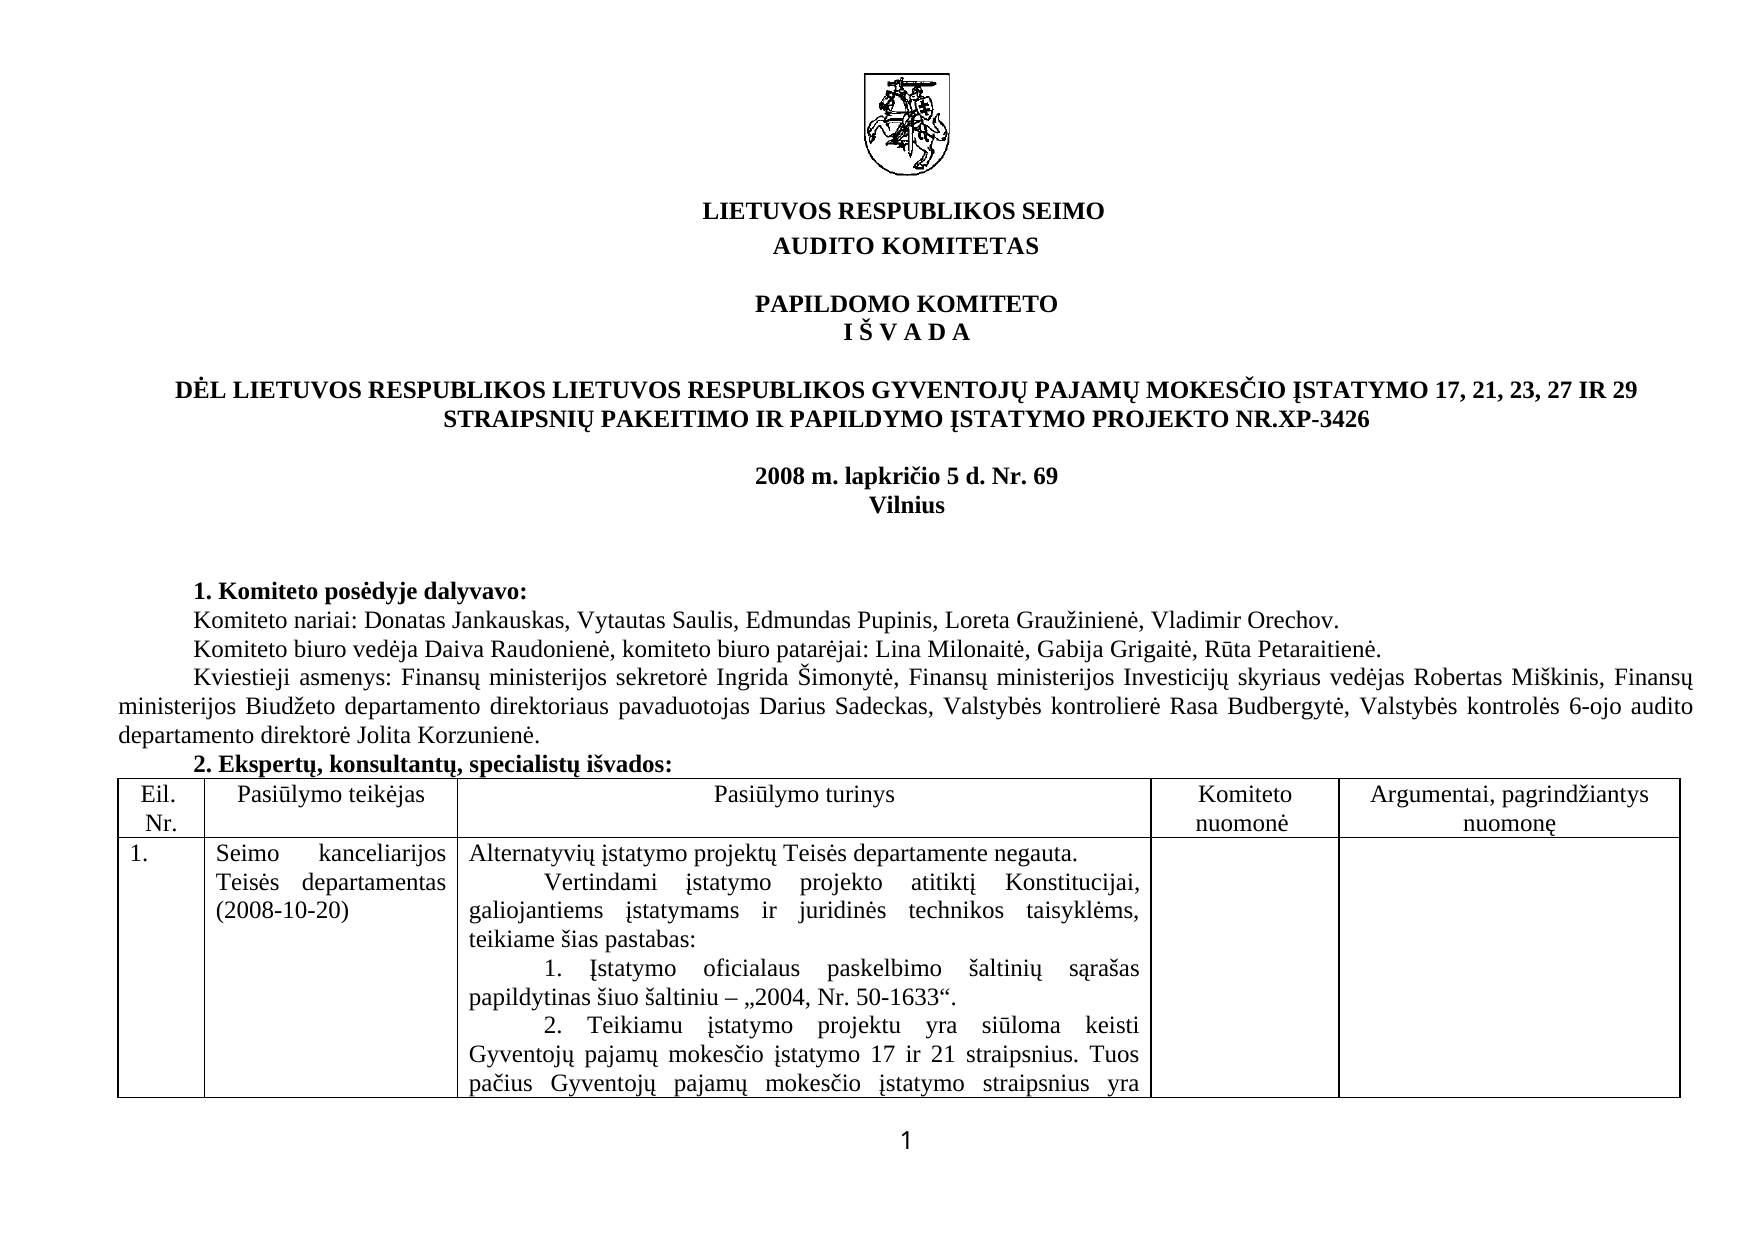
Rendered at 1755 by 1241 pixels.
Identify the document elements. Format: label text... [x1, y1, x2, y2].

table_header Komiteto nuomonė [1152, 779, 1338, 837]
table_cell Seimo kanceliarijos Teisės departamentas (2008-10-20) [205, 838, 457, 1097]
subtitle AUDITO KOMITETAS [118, 231, 1694, 260]
text 1. Komiteto posėdyje dalyvavo: [118, 576, 1695, 605]
text DĖL LIETUVOS RESPUBLIKOS LIETUVOS RESPUBLIKOS GYVENTOJŲ PAJAMŲ MOKESČIO ĮSTATYMO 17, 21, 23, 27 IR 29 STRAIPSNIŲ PAKEITIMO IR PAPILDYMO ĮSTATYMO PROJEKTO NR.XP-3426 [118, 375, 1695, 432]
text Kviestieji asmenys: Finansų ministerijos sekretorė Ingrida Šimonytė, Finansų ministerijos Investicijų skyriaus vedėjas Robertas Miškinis, Finansų ministerijos Biudžeto departamento direktoriaus pavaduotojas Darius Sadeckas, Valstybės kontrolierė Rasa Budbergytė, Valstybės kontrolės 6-ojo audito departamento direktorė Jolita Korzunienė. [118, 662, 1695, 749]
text Komiteto biuro vedėja Daiva Raudonienė, komiteto biuro patarėjai: Lina Milonaitė, Gabija Grigaitė, Rūta Petaraitienė. [118, 634, 1695, 662]
text 2. Ekspertų, konsultantų, specialistų išvados: [118, 749, 1695, 777]
text 2008 m. lapkričio 5 d. Nr. 69 [118, 461, 1695, 490]
table_cell 1. [119, 838, 204, 1097]
table_header Pasiūlymo turinys [458, 779, 1150, 837]
table_cell Alternatyvių įstatymo projektų Teisės departamente negauta. Vertindami įstatymo projekto atitiktį Konstitucijai, galiojantiems įstatymams ir juridinės technikos taisyklėms, teikiame šias pastabas: 1. Įstatymo oficialaus paskelbimo šaltinių sąrašas papildytinas šiuo šaltiniu – „2004, Nr. 50-1633“. 2. Teikiamu įstatymo projektu yra siūloma keisti Gyventojų pajamų mokesčio įstatymo 17 ir 21 straipsnius. Tuos pačius Gyventojų pajamų mokesčio įstatymo straipsnius yra [458, 838, 1150, 1097]
table_cell [1340, 838, 1679, 1097]
table_cell [1152, 838, 1338, 1097]
table_header Eil. Nr. [119, 779, 204, 837]
table_header Pasiūlymo teikėjas [205, 779, 457, 837]
text Komiteto nariai: Donatas Jankauskas, Vytautas Saulis, Edmundas Pupinis, Loreta Graužinienė, Vladimir Orechov. [118, 605, 1695, 634]
text LIETUVOS RESPUBLIKOS SEIMO [118, 196, 1664, 225]
table_header Argumentai, pagrindžiantys nuomonę [1340, 779, 1679, 837]
text Vilnius [118, 490, 1695, 519]
subtitle I Š V A D A [118, 317, 1695, 346]
subtitle PAPILDOMO KOMITETO [118, 289, 1695, 317]
